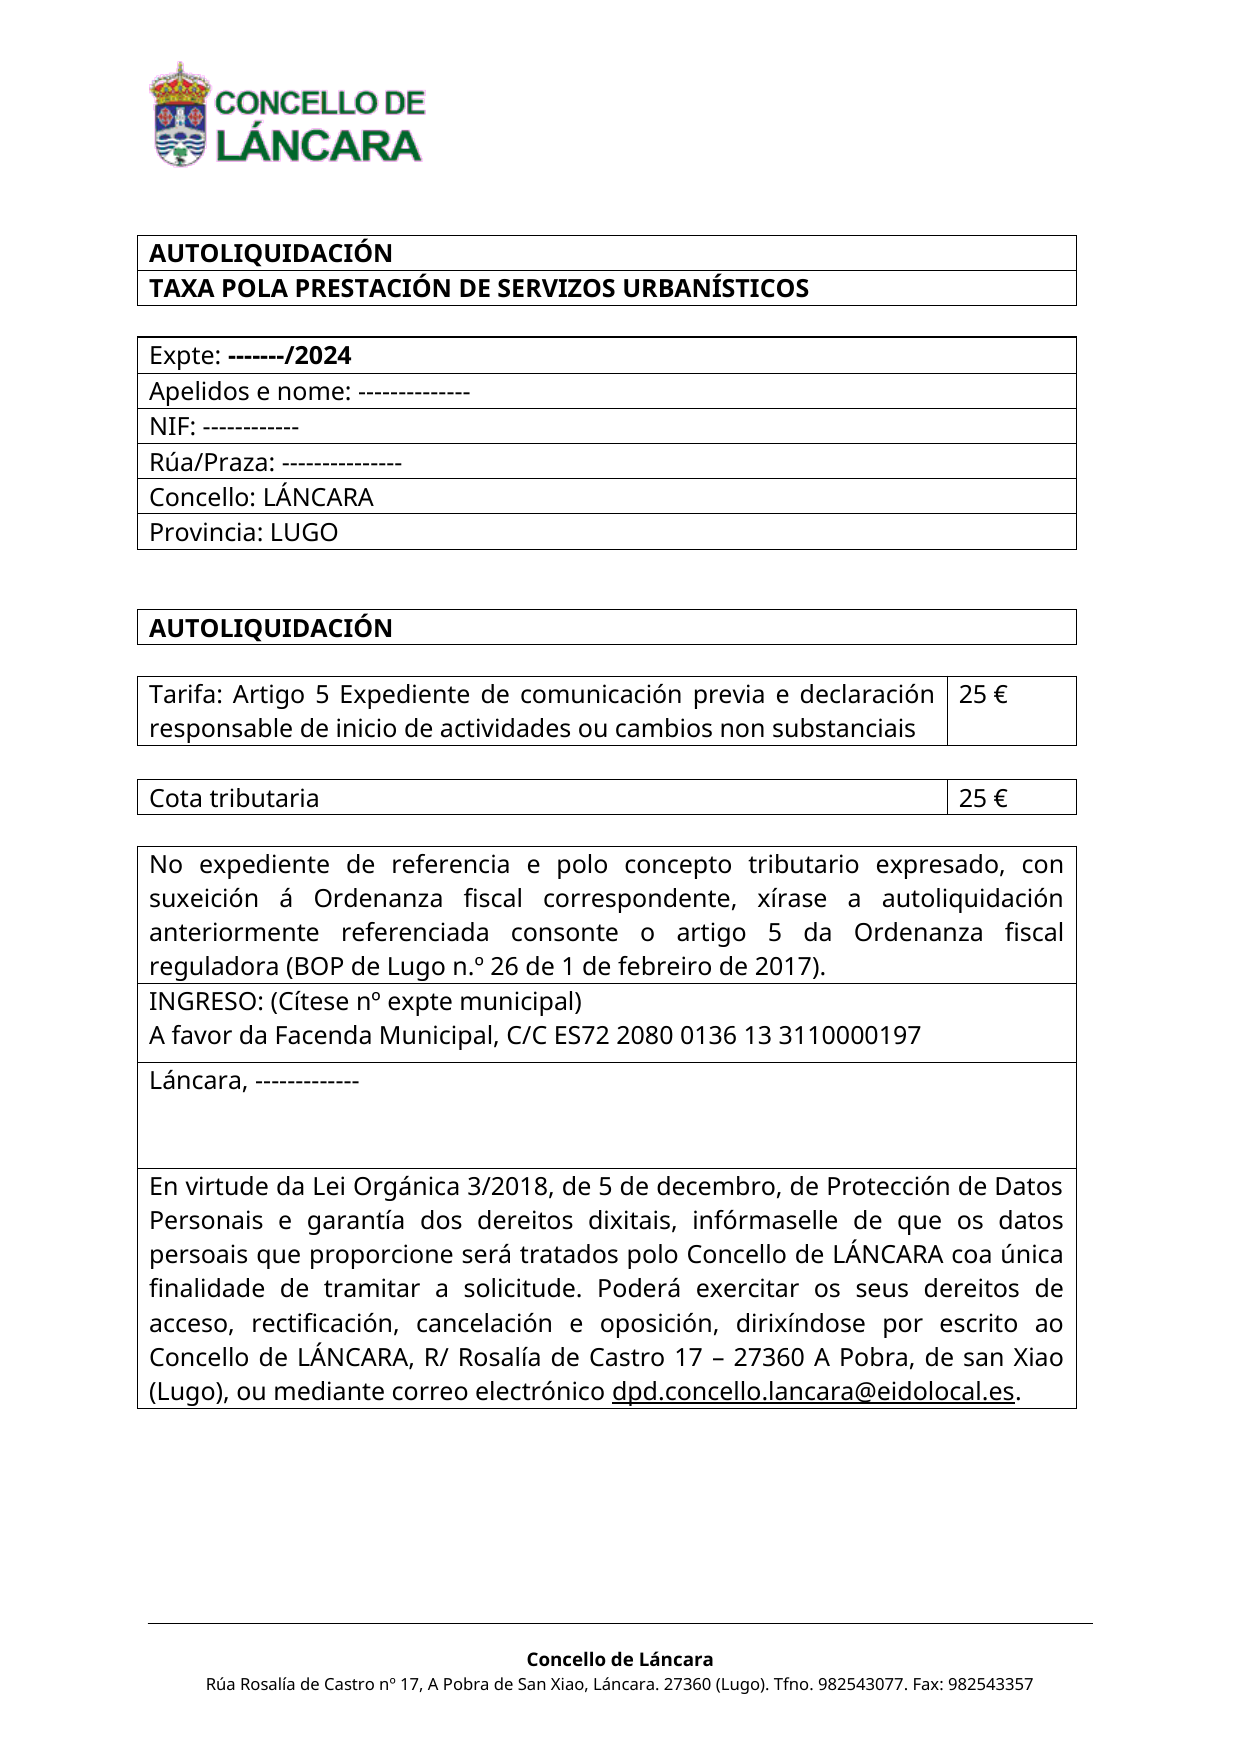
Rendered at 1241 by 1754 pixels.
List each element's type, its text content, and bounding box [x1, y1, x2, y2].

table_cell NIF: ------------ [138, 409, 1076, 443]
table_cell [138, 306, 1076, 336]
table_header AUTOLIQUIDACIÓN [138, 236, 1076, 270]
table_cell [138, 550, 1076, 609]
table_cell Cota tributaria [138, 780, 947, 814]
table_cell INGRESO: (Cítese nº expte municipal) A favor da Facenda Municipal, C/C ES72 2080 0136 13 3110000197 [138, 984, 1076, 1062]
picture [148, 59, 433, 173]
table_cell [138, 746, 1076, 779]
table_cell [138, 1124, 1076, 1168]
table_cell Láncara, ------------- [138, 1063, 1076, 1124]
table_cell Provincia: LUGO [138, 514, 1076, 548]
table_cell En virtude da Lei Orgánica 3/2018, de 5 de decembro, de Protección de Datos Personais e garantía dos dereitos dixitais, infórmaselle de que os datos persoais que proporcione será tratados polo Concello de LÁNCARA coa única finalidade de tramitar a solicitude. Poderá exercitar os seus dereitos de acceso, rectificación, cancelación e oposición, dirixíndose por escrito ao Concello de LÁNCARA, R/ Rosalía de Castro 17 – 27360 A Pobra, de san Xiao (Lugo), ou mediante correo electrónico dpd.concello.lancara@eidolocal.es. [138, 1169, 1076, 1407]
table_cell Tarifa: Artigo 5 Expediente de comunicación previa e declaración responsable de inicio de actividades ou cambios non substanciais [138, 677, 947, 745]
table_cell Apelidos e nome: -------------- [138, 374, 1076, 408]
table_cell [138, 815, 1076, 846]
table_cell 25 € [948, 780, 1076, 814]
table_cell Expte: -------/2024 [138, 338, 1076, 373]
table_cell [138, 645, 1076, 676]
table_cell TAXA POLA PRESTACIÓN DE SERVIZOS URBANÍSTICOS [138, 271, 1076, 305]
table_cell AUTOLIQUIDACIÓN [138, 610, 1076, 644]
table_cell No expediente de referencia e polo concepto tributario expresado, con suxeición á Ordenanza fiscal correspondente, xírase a autoliquidación anteriormente referenciada consonte o artigo 5 da Ordenanza fiscal reguladora (BOP de Lugo n.º 26 de 1 de febreiro de 2017). [138, 847, 1076, 983]
table_cell Concello: LÁNCARA [138, 479, 1076, 513]
table_cell Rúa/Praza: --------------- [138, 444, 1076, 478]
table_cell 25 € [948, 677, 1076, 745]
